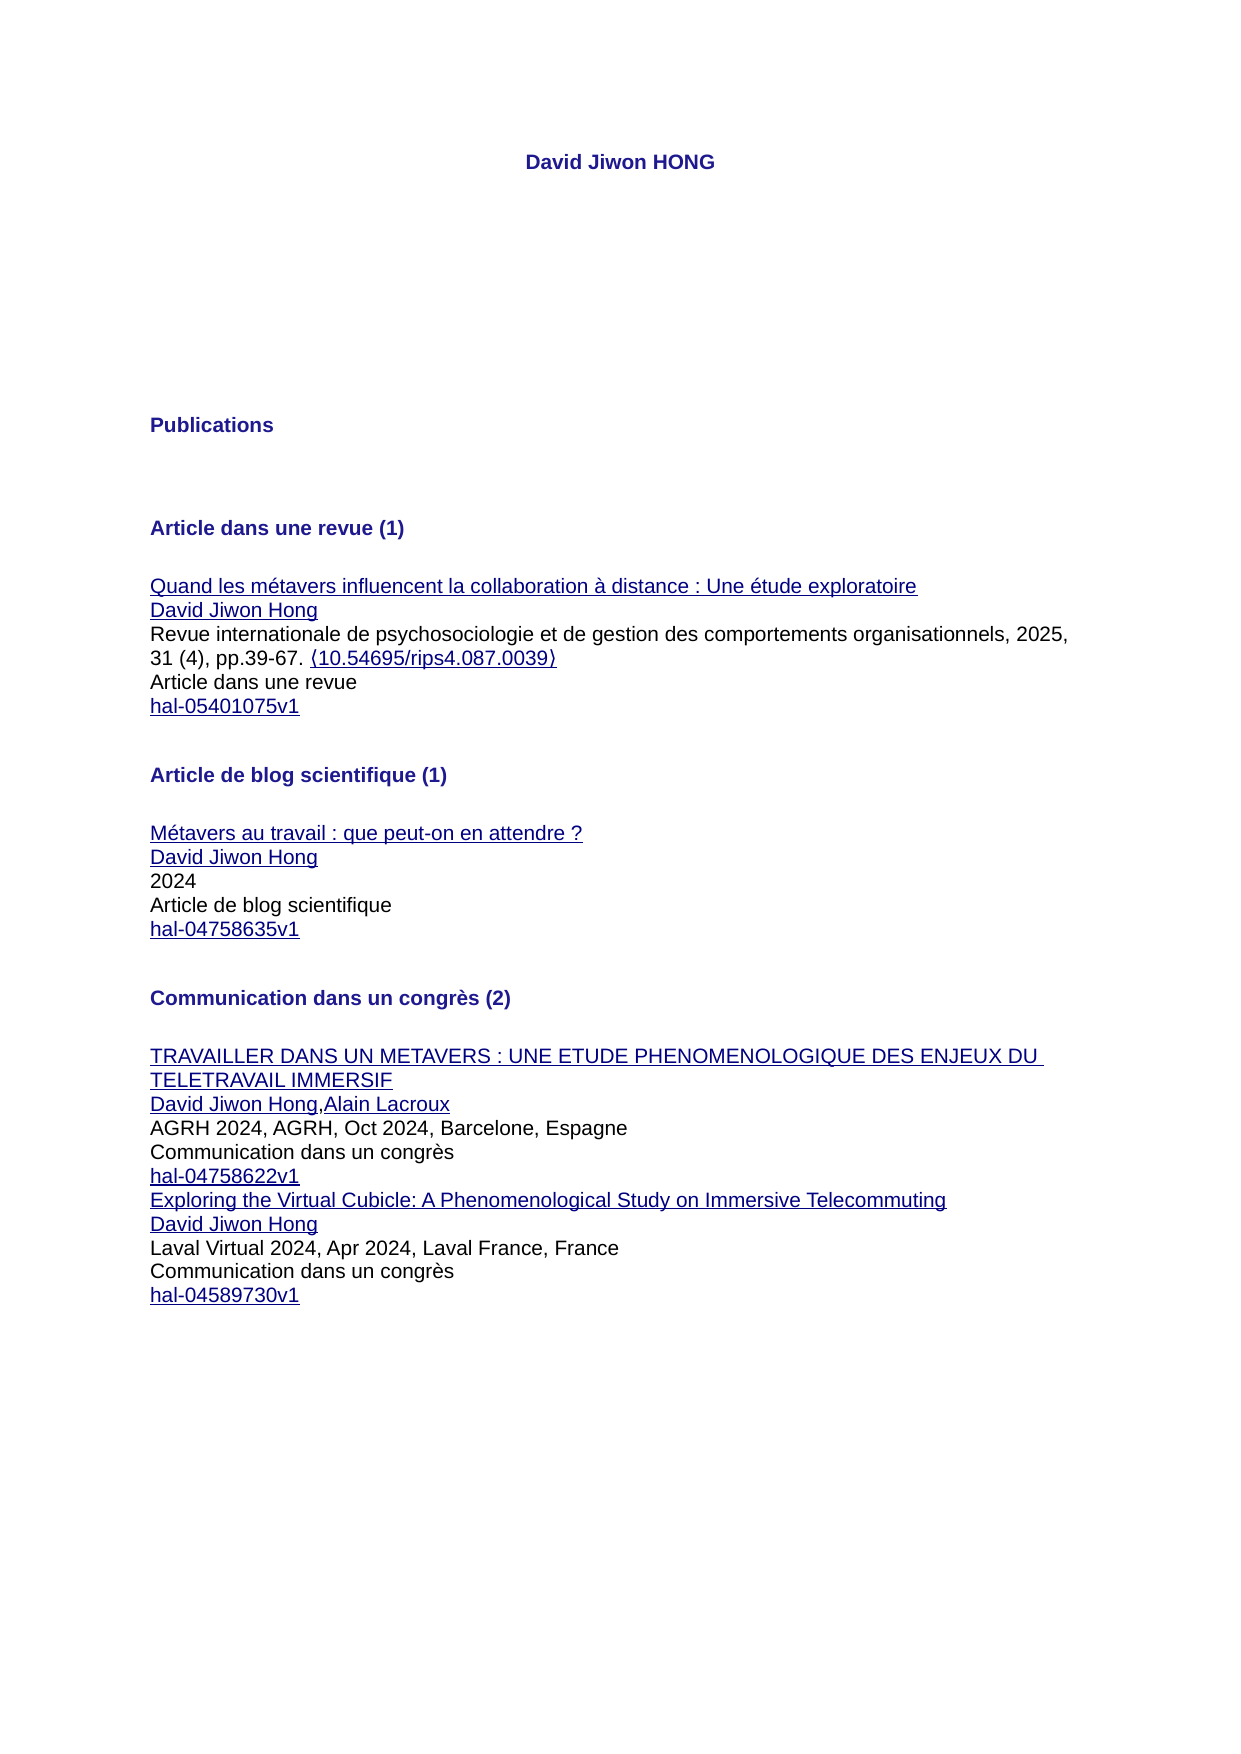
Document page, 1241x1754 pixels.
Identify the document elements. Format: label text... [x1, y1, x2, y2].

table_header Métavers au travail : que peut-on en attendre ? David Jiwon Hong 2024 Article de blog scientifique hal-04758635v1 [150, 821, 1090, 941]
subtitle Article dans une revue (1) [150, 516, 1090, 539]
subtitle Article de blog scientifique (1) [150, 762, 1090, 786]
subtitle Communication dans un congrès (2) [150, 985, 1090, 1009]
table_cell Exploring the Virtual Cubicle: A Phenomenological Study on Immersive Telecommuting David Jiwon Hong Laval Virtual 2024, Apr 2024, Laval France, France Communication dans un congrès hal-04589730v1 [150, 1188, 1090, 1307]
table_header Quand les métavers influencent la collaboration à distance : Une étude exploratoire David Jiwon Hong Revue internationale de psychosociologie et de gestion des comportements organisationnels, 2025, 31 (4), pp.39-67. ⟨10.54695/rips4.087.0039⟩ Article dans une revue hal-05401075v1 [150, 574, 1090, 718]
table_header TRAVAILLER DANS UN METAVERS : UNE ETUDE PHENOMENOLOGIQUE DES ENJEUX DU TELETRAVAIL IMMERSIF David Jiwon Hong,Alain Lacroux AGRH 2024, AGRH, Oct 2024, Barcelone, Espagne Communication dans un congrès hal-04758622v1 [150, 1044, 1090, 1187]
subtitle Publications [150, 412, 1090, 436]
subtitle David Jiwon HONG [150, 150, 1090, 174]
